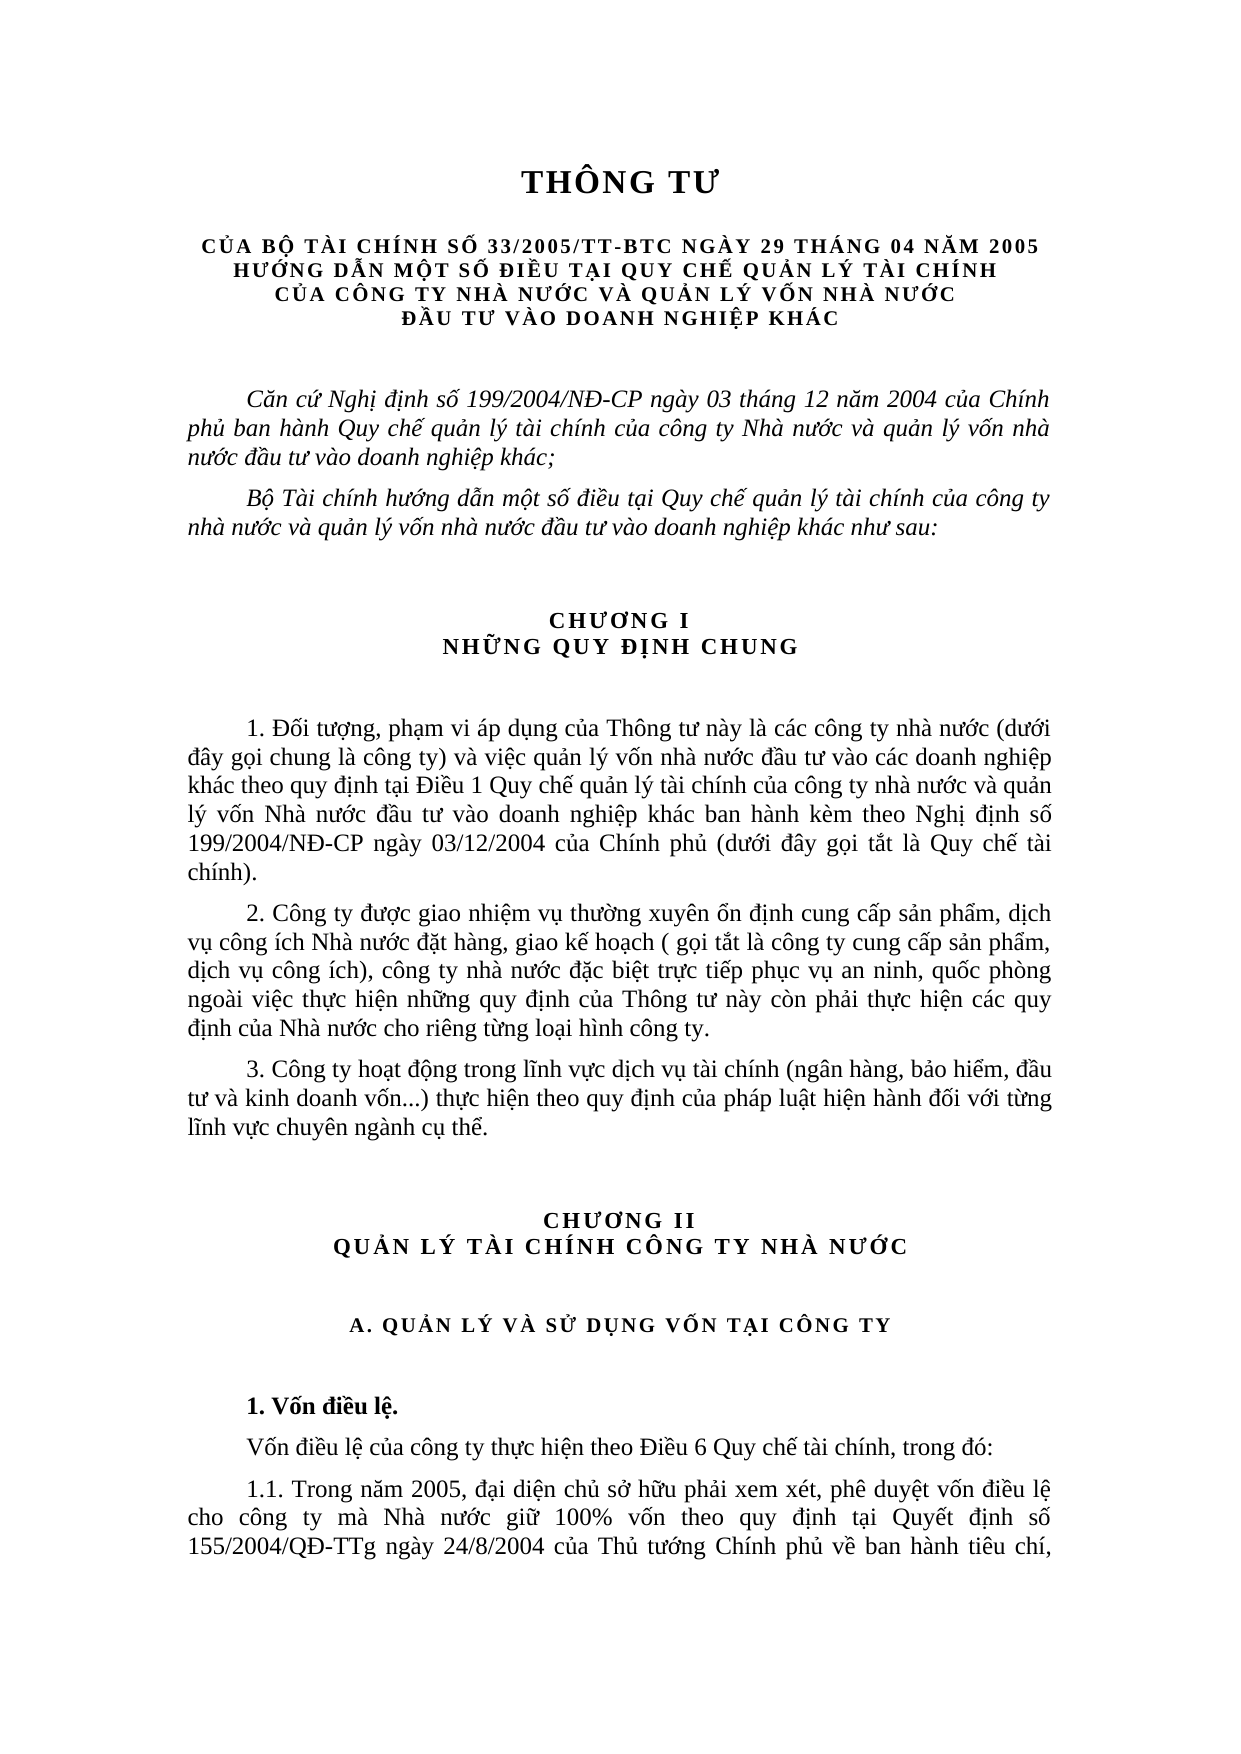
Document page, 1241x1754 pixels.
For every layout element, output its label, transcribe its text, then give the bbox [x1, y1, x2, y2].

text CHƯƠNG II QUẢN LÝ TÀI CHÍNH CÔNG TY NHÀ NƯỚC [187, 1207, 1053, 1259]
text A. QUẢN LÝ VÀ SỬ DỤNG VỐN TẠI CÔNG TY [187, 1313, 1053, 1337]
text Vốn điều lệ của công ty thực hiện theo Điều 6 Quy chế tài chính, trong đó: [187, 1432, 1053, 1461]
text 3. Công ty hoạt động trong lĩnh vực dịch vụ tài chính (ngân hàng, bảo hiểm, đầu tư và kinh doanh vốn...) thực hiện theo quy định của pháp luật hiện hành đối với từng lĩnh vực chuyên ngành cụ thể. [187, 1054, 1053, 1141]
text 2. Công ty được giao nhiệm vụ thường xuyên ổn định cung cấp sản phẩm, dịch vụ công ích Nhà nước đặt hàng, giao kế hoạch ( gọi tắt là công ty cung cấp sản phẩm, dịch vụ công ích), công ty nhà nước đặc biệt trực tiếp phục vụ an ninh, quốc phòng ngoài việc thực hiện những quy định của Thông tư này còn phải thực hiện các quy định của Nhà nước cho riêng từng loại hình công ty. [187, 898, 1053, 1042]
text CỦA BỘ TÀI CHÍNH SỐ 33/2005/TT-BTC NGÀY 29 THÁNG 04 NĂM 2005 HƯỚNG DẪN MỘT SỐ ĐIỀU TẠI QUY CHẾ QUẢN LÝ TÀI CHÍNH CỦA CÔNG TY NHÀ NƯỚC VÀ QUẢN LÝ VỐN NHÀ NƯỚC ĐẦU TƯ VÀO DOANH NGHIỆP KHÁC [187, 234, 1053, 330]
text 1.1. Trong năm 2005, đại diện chủ sở hữu phải xem xét, phê duyệt vốn điều lệ cho công ty mà Nhà nước giữ 100% vốn theo quy định tại Quyết định số 155/2004/QĐ-TTg ngày 24/8/2004 của Thủ tướng Chính phủ về ban hành tiêu chí, [187, 1474, 1053, 1560]
text Bộ Tài chính hướng dẫn một số điều tại Quy chế quản lý tài chính của công ty nhà nước và quản lý vốn nhà nước đầu tư vào doanh nghiệp khác như sau: [187, 483, 1053, 540]
text Căn cứ Nghị định số 199/2004/NĐ-CP ngày 03 tháng 12 năm 2004 của Chính phủ ban hành Quy chế quản lý tài chính của công ty Nhà nước và quản lý vốn nhà nước đầu tư vào doanh nghiệp khác; [187, 384, 1053, 470]
text CHƯƠNG I NHỮNG QUY ĐỊNH CHUNG [187, 607, 1053, 659]
text 1. Vốn điều lệ. [187, 1391, 1053, 1420]
text 1. Đối tượng, phạm vi áp dụng của Thông tư này là các công ty nhà nước (dưới đây gọi chung là công ty) và việc quản lý vốn nhà nước đầu tư vào các doanh nghiệp khác theo quy định tại Điều 1 Quy chế quản lý tài chính của công ty nhà nước và quản lý vốn Nhà nước đầu tư vào doanh nghiệp khác ban hành kèm theo Nghị định số 199/2004/NĐ-CP ngày 03/12/2004 của Chính phủ (dưới đây gọi tắt là Quy chế tài chính). [187, 713, 1053, 886]
text THÔNG TƯ [187, 162, 1053, 201]
